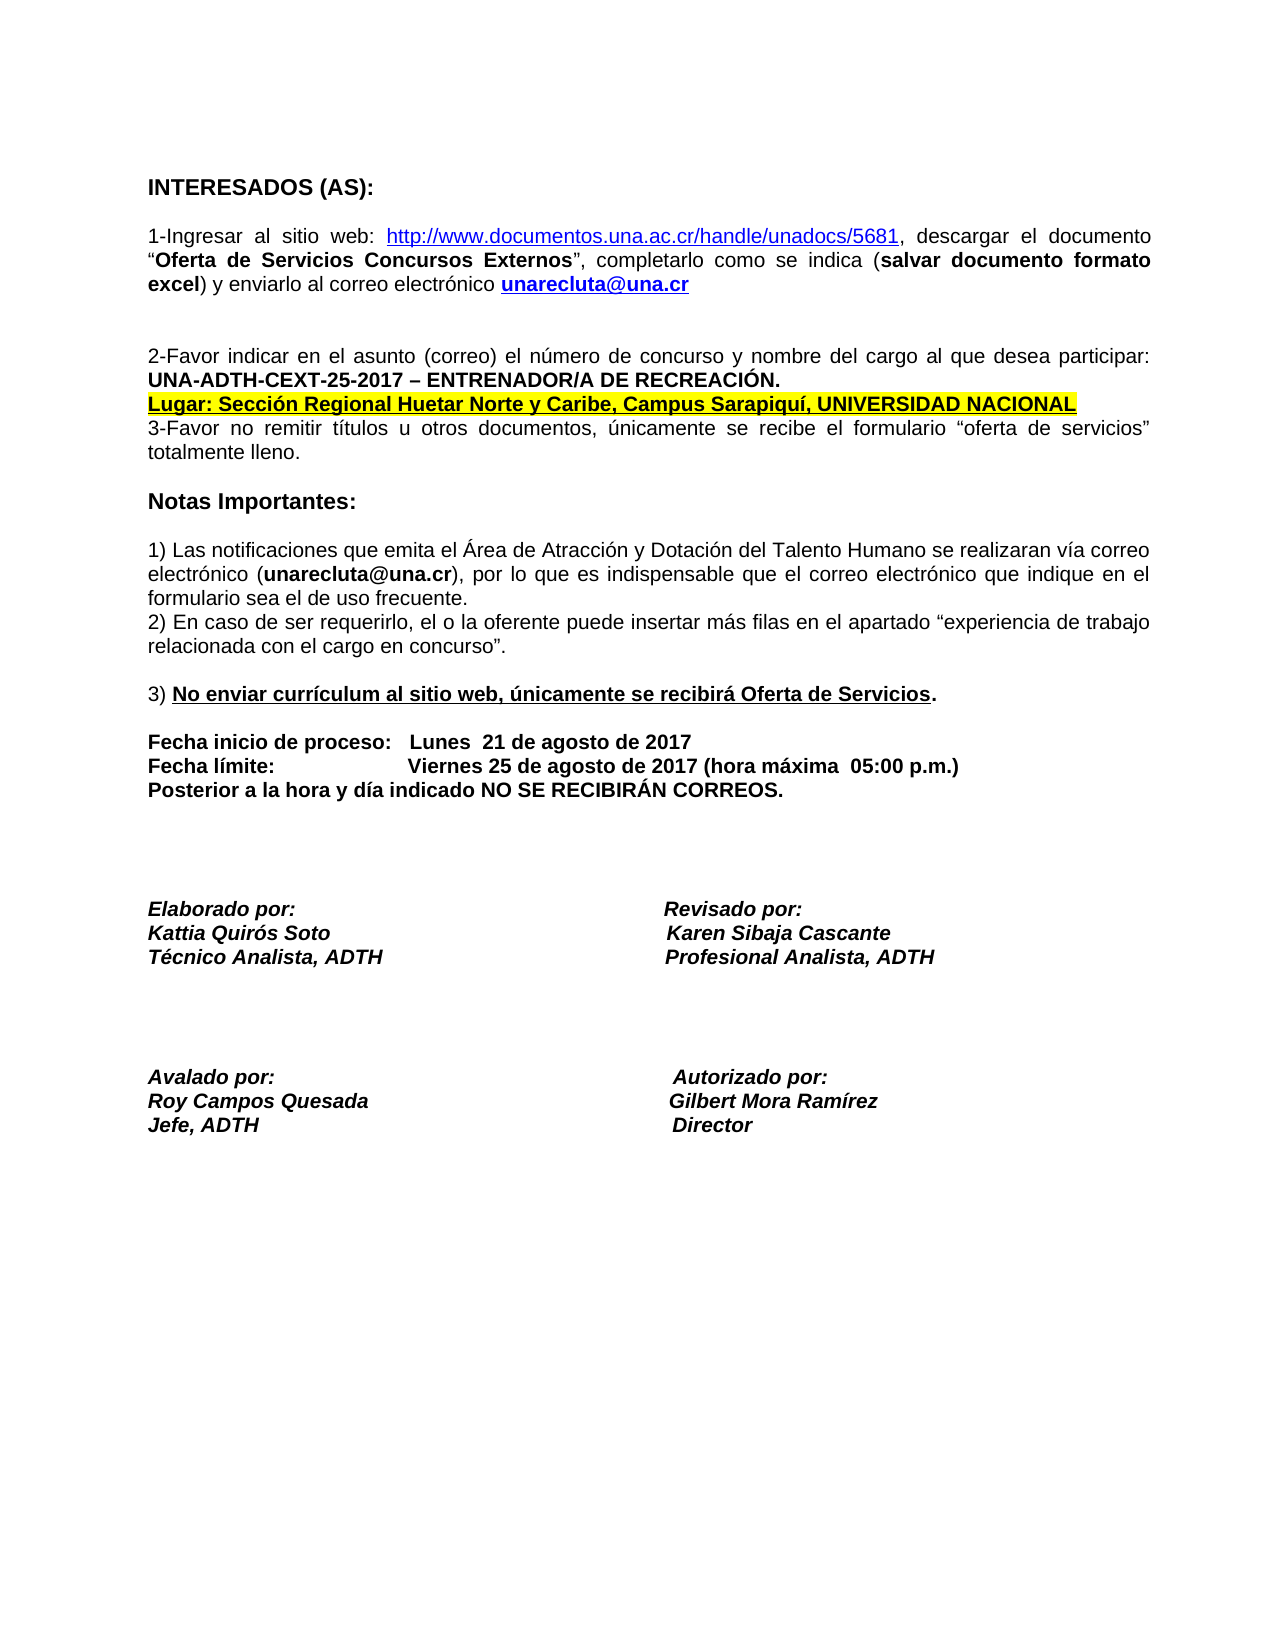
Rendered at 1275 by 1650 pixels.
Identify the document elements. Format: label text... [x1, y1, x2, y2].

text 1) Las notificaciones que emita el Área de Atracción y Dotación del Talento Humano se realizaran vía correo electrónico (unarecluta@una.cr), por lo que es indispensable que el correo electrónico que indique en el formulario sea el de uso frecuente. [148, 538, 1152, 610]
text Notas Importantes: [148, 488, 1152, 514]
text Avalado por: Autorizado por: [148, 1065, 1152, 1089]
text Posterior a la hora y día indicado NO SE RECIBIRÁN CORREOS. [148, 777, 1152, 801]
text Fecha inicio de proceso: Lunes 21 de agosto de 2017 [148, 729, 1152, 753]
text Fecha límite: Viernes 25 de agosto de 2017 (hora máxima 05:00 p.m.) [148, 753, 1152, 777]
text 1-Ingresar al sitio web: http://www.documentos.una.ac.cr/handle/unadocs/5681, descargar el documento “Oferta de Servicios Concursos Externos”, completarlo como se indica (salvar documento formato excel) y enviarlo al correo electrónico unarecluta@una.cr [148, 224, 1152, 296]
text Jefe, ADTH Director [148, 1113, 1152, 1137]
text Roy Campos Quesada Gilbert Mora Ramírez [148, 1089, 1152, 1113]
text Elaborado por: Revisado por: [148, 897, 1152, 921]
text Técnico Analista, ADTH Profesional Analista, ADTH [148, 945, 1152, 969]
text Lugar: Sección Regional Huetar Norte y Caribe, Campus Sarapiquí, UNIVERSIDAD NACIONAL [148, 392, 1152, 416]
text INTERESADOS (AS): [148, 174, 1152, 200]
text 3-Favor no remitir títulos u otros documentos, únicamente se recibe el formulario “oferta de servicios” totalmente lleno. [148, 416, 1152, 464]
text 2) En caso de ser requerirlo, el o la oferente puede insertar más filas en el apartado “experiencia de trabajo relacionada con el cargo en concurso”. [148, 610, 1152, 658]
text Kattia Quirós Soto Karen Sibaja Cascante [148, 921, 1152, 945]
text 2-Favor indicar en el asunto (correo) el número de concurso y nombre del cargo al que desea participar: UNA-ADTH-CEXT-25-2017 – ENTRENADOR/A DE RECREACIÓN. [148, 344, 1152, 392]
text 3) No enviar currículum al sitio web, únicamente se recibirá Oferta de Servicios. [148, 682, 1152, 706]
